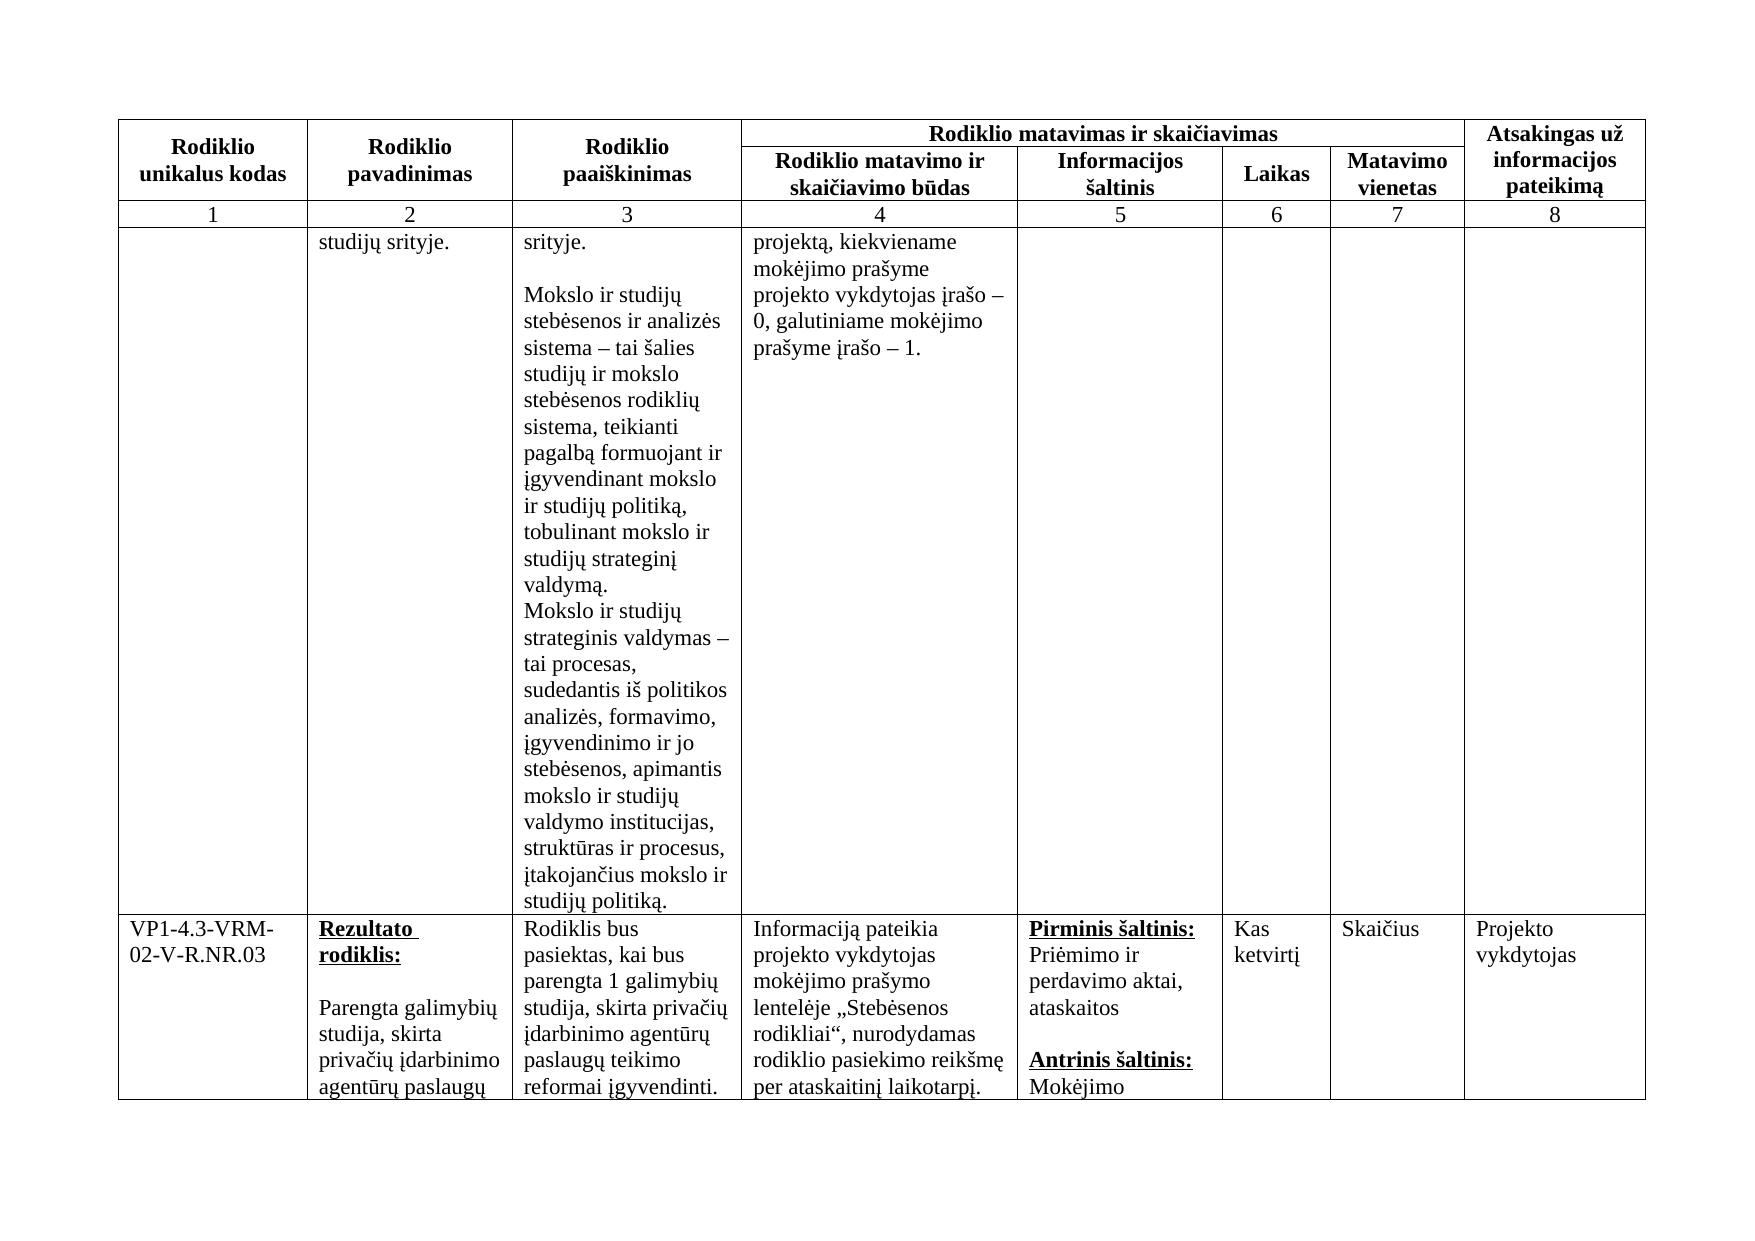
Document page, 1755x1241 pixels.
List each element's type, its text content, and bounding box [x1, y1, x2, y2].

table_header Rodiklio unikalus kodas [119, 120, 307, 200]
table_cell Laikas [1223, 147, 1330, 200]
table_cell Projekto vykdytojas [1465, 915, 1645, 1099]
table_cell 7 [1331, 201, 1464, 227]
table_header Rodiklio matavimas ir skaičiavimas [742, 120, 1464, 146]
table_cell [1331, 228, 1464, 913]
table_cell [1465, 228, 1645, 913]
table_cell projektą, kiekviename mokėjimo prašyme projekto vykdytojas įrašo – 0, galutiniame mokėjimo prašyme įrašo – 1. [742, 228, 1017, 913]
table_header Rodiklio pavadinimas [308, 120, 512, 200]
table_cell Informaciją pateikia projekto vykdytojas mokėjimo prašymo lentelėje „Stebėsenos rodikliai“, nurodydamas rodiklio pasiekimo reikšmę per ataskaitinį laikotarpį. [742, 915, 1017, 1099]
table_cell [119, 228, 307, 913]
table_cell [1018, 228, 1222, 913]
table_cell 4 [742, 201, 1017, 227]
table_cell studijų srityje. [308, 228, 512, 913]
table_cell 2 [308, 201, 512, 227]
table_cell VP1-4.3-VRM-02-V-R.NR.03 [119, 915, 307, 1099]
table_cell Rodiklis bus pasiektas, kai bus parengta 1 galimybių studija, skirta privačių įdarbinimo agentūrų paslaugų teikimo reformai įgyvendinti. [513, 915, 741, 1099]
table_cell Informacijos šaltinis [1018, 147, 1222, 200]
table_cell Matavimo vienetas [1331, 147, 1464, 200]
table_cell srityje. Mokslo ir studijų stebėsenos ir analizės sistema – tai šalies studijų ir mokslo stebėsenos rodiklių sistema, teikianti pagalbą formuojant ir įgyvendinant mokslo ir studijų politiką, tobulinant mokslo ir studijų strateginį valdymą. Mokslo ir studijų strateginis valdymas – tai procesas, sudedantis iš politikos analizės, formavimo, įgyvendinimo ir jo stebėsenos, apimantis mokslo ir studijų valdymo institucijas, struktūras ir procesus, įtakojančius mokslo ir studijų politiką. [513, 228, 741, 913]
table_cell Pirminis šaltinis: Priėmimo ir perdavimo aktai, ataskaitos Antrinis šaltinis: Mokėjimo [1018, 915, 1222, 1099]
table_cell Kas ketvirtį [1223, 915, 1330, 1099]
table_cell 1 [119, 201, 307, 227]
table_cell 5 [1018, 201, 1222, 227]
table_cell Skaičius [1331, 915, 1464, 1099]
table_cell 6 [1223, 201, 1330, 227]
table_cell 3 [513, 201, 741, 227]
table_cell 8 [1465, 201, 1645, 227]
table_header Atsakingas už informacijos pateikimą įgyvendinančiajai ir (ar) tarpinei, ir (ar) vadovaujančiajai institucijoms [1465, 120, 1645, 200]
table_cell Rezultato rodiklis: Parengta galimybių studija, skirta privačių įdarbinimo agentūrų paslaugų [308, 915, 512, 1099]
table_cell [1223, 228, 1330, 913]
table_header Rodiklio paaiškinimas [513, 120, 741, 200]
table_cell Rodiklio matavimo ir skaičiavimo būdas [742, 147, 1017, 200]
